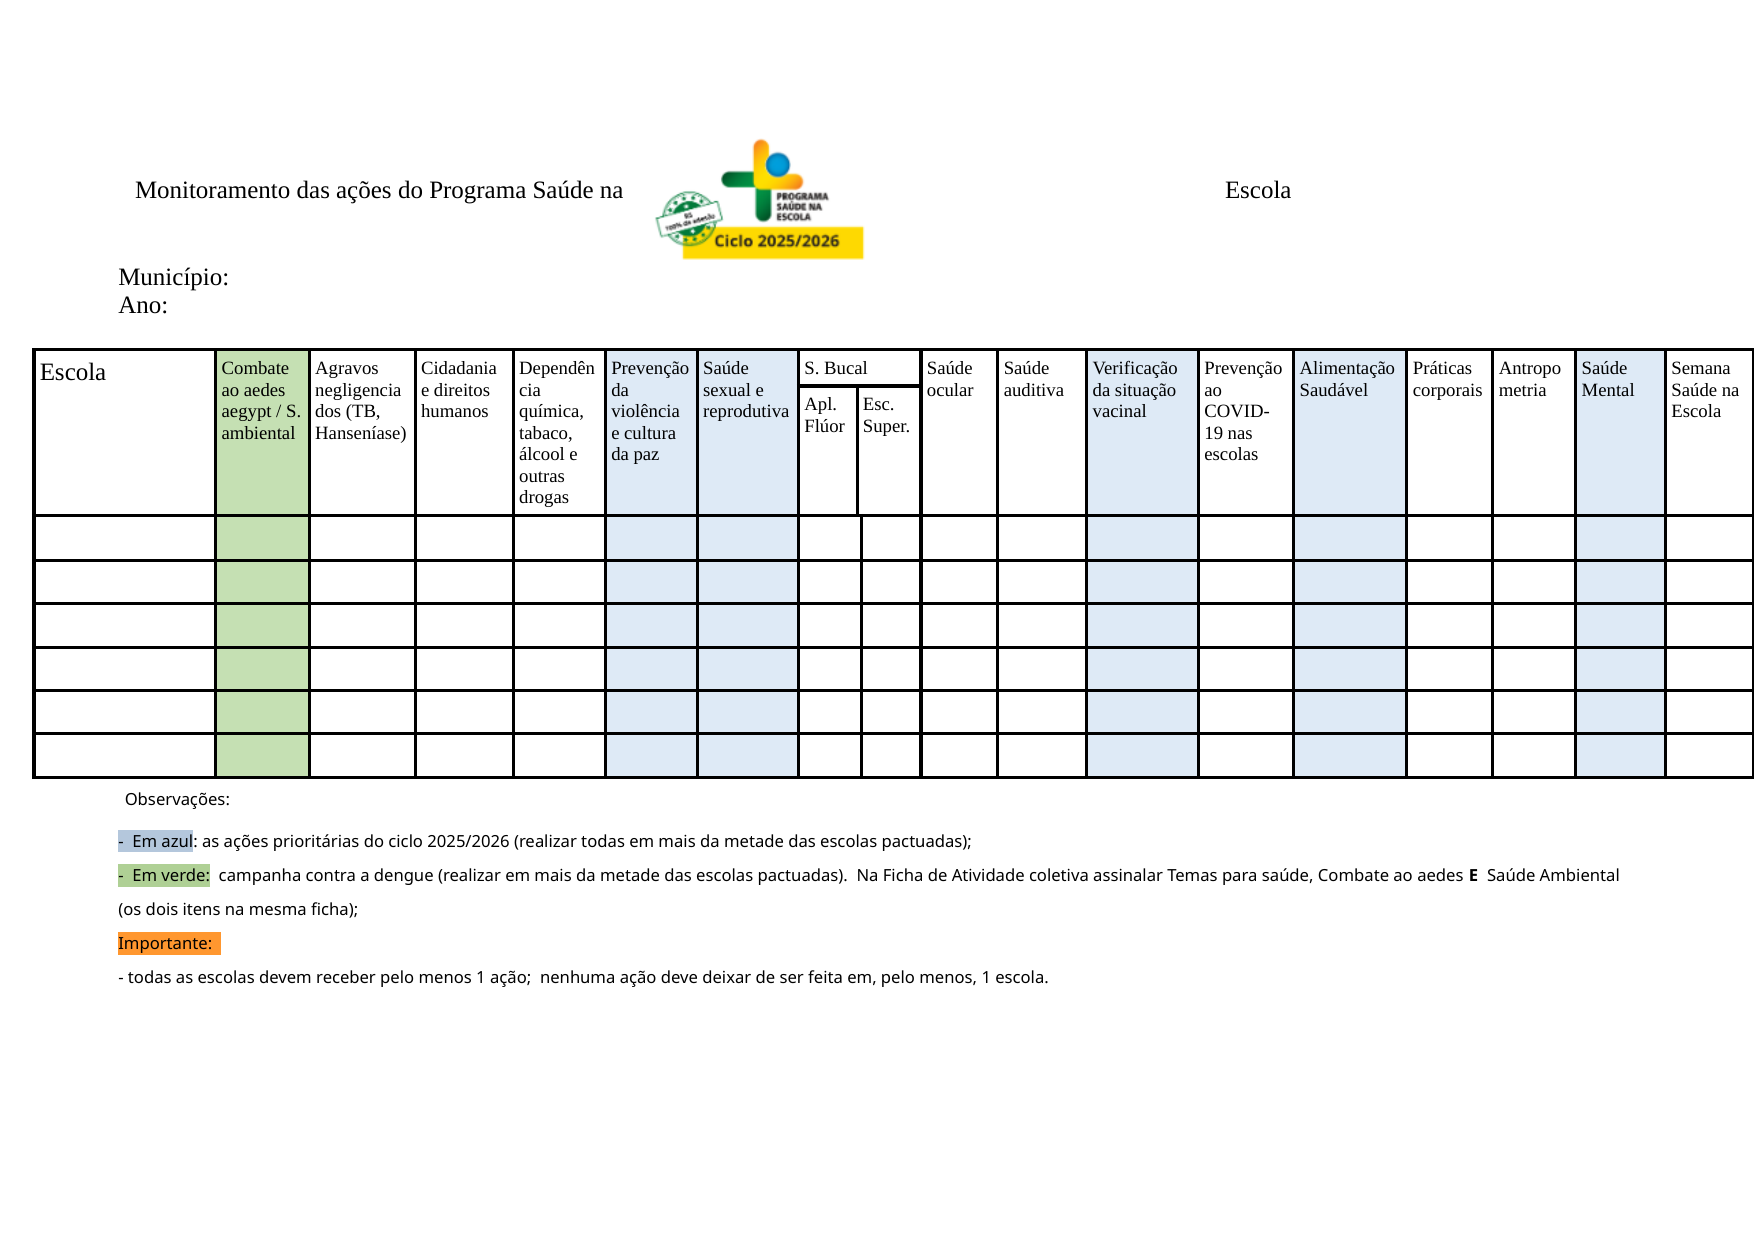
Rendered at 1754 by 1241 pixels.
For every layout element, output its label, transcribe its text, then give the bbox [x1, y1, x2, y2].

table_cell [1088, 735, 1197, 776]
table_cell [217, 562, 308, 602]
text - Em azul: as ações prioritárias do ciclo 2025/2026 (realizar todas em mais da metade das escolas pactuadas); [118, 830, 1636, 852]
table_cell [1088, 649, 1197, 689]
table_cell [311, 605, 414, 646]
table_cell [36, 605, 214, 646]
table_cell [1200, 517, 1292, 559]
table_cell [217, 649, 308, 689]
table_cell [1088, 692, 1197, 732]
table_cell [863, 692, 919, 732]
table_cell [515, 517, 604, 559]
table_cell [417, 517, 512, 559]
table_cell [1200, 562, 1292, 602]
table_cell [1577, 562, 1664, 602]
table_cell [1494, 605, 1574, 646]
table_cell [1494, 562, 1574, 602]
table_cell [417, 562, 512, 602]
table_cell [607, 517, 696, 559]
table_cell [36, 517, 214, 559]
table_cell [36, 692, 214, 732]
table_cell [999, 649, 1085, 689]
table_cell [1577, 649, 1664, 689]
text Ano: [118, 291, 1636, 319]
table_cell [1295, 605, 1405, 646]
table_cell [800, 649, 860, 689]
table_header S. Bucal [800, 351, 919, 384]
text Escola [881, 176, 1636, 204]
table_cell [217, 517, 308, 559]
table_cell [699, 605, 797, 646]
table_cell [1088, 605, 1197, 646]
table_cell [800, 605, 860, 646]
table_cell [699, 735, 797, 776]
table_cell [417, 735, 512, 776]
table_cell [311, 517, 414, 559]
table_cell [311, 562, 414, 602]
table_cell [311, 692, 414, 732]
table_cell [1295, 562, 1405, 602]
table_cell [1200, 649, 1292, 689]
table_cell [1295, 735, 1405, 776]
table_cell [1494, 735, 1574, 776]
table_header Semana Saúde na Escola [1667, 351, 1752, 514]
table_cell [699, 562, 797, 602]
table_cell [923, 562, 996, 602]
table_header Combate ao aedes aegypt / S. ambiental [217, 351, 308, 514]
table_header Alimentação Saudável [1295, 351, 1405, 514]
table_cell [1667, 649, 1752, 689]
table_cell [800, 735, 860, 776]
table_cell [607, 649, 696, 689]
table_cell [1408, 649, 1491, 689]
text - todas as escolas devem receber pelo menos 1 ação; nenhuma ação deve deixar de ser feita em, pelo menos, 1 escola. [118, 966, 1636, 989]
table_cell [1408, 692, 1491, 732]
table_header Práticas corporais [1408, 351, 1491, 514]
table_cell [1295, 517, 1405, 559]
table_header Saúde Mental [1577, 351, 1664, 514]
table_cell [1200, 605, 1292, 646]
table_cell [515, 649, 604, 689]
table_cell [1577, 735, 1664, 776]
table_cell [607, 735, 696, 776]
table_cell [699, 692, 797, 732]
text Observações: [118, 779, 1636, 813]
table_header Prevenção ao COVID-19 nas escolas [1200, 351, 1292, 514]
table_cell [863, 735, 919, 776]
table_cell [417, 649, 512, 689]
table_cell [800, 517, 860, 559]
text Município: [118, 262, 1636, 291]
table_cell [515, 562, 604, 602]
table_cell [1408, 735, 1491, 776]
table_cell [923, 735, 996, 776]
table_cell [699, 517, 797, 559]
table_cell [607, 562, 696, 602]
table_cell [1667, 692, 1752, 732]
table_cell [607, 605, 696, 646]
table_cell [217, 605, 308, 646]
table_cell [1408, 517, 1491, 559]
table_cell [1200, 735, 1292, 776]
table_header Cidadania e direitos humanos [417, 351, 512, 514]
text Importante: [118, 932, 1636, 955]
table_cell [36, 649, 214, 689]
table_cell [515, 692, 604, 732]
table_cell [311, 649, 414, 689]
table_cell [1295, 692, 1405, 732]
table_cell [1088, 562, 1197, 602]
table_cell [36, 562, 214, 602]
table_cell [515, 605, 604, 646]
table_cell [217, 735, 308, 776]
table_cell [923, 649, 996, 689]
table_cell [1408, 562, 1491, 602]
table_cell [923, 517, 996, 559]
table_cell [311, 735, 414, 776]
table_cell [800, 562, 860, 602]
table_cell [36, 735, 214, 776]
table_cell [1667, 517, 1752, 559]
table_cell [999, 517, 1085, 559]
table_cell [217, 692, 308, 732]
table_header Saúde auditiva [999, 351, 1085, 514]
table_cell [607, 692, 696, 732]
table_cell [863, 517, 919, 559]
table_header Prevenção da violência e cultura da paz [607, 351, 696, 514]
table_cell [1408, 605, 1491, 646]
table_cell [1494, 649, 1574, 689]
table_cell [800, 692, 860, 732]
table_cell [1088, 517, 1197, 559]
table_cell [999, 692, 1085, 732]
table_cell [1577, 692, 1664, 732]
table_cell [1667, 605, 1752, 646]
table_cell [923, 605, 996, 646]
table_header Verificação da situação vacinal [1088, 351, 1197, 514]
table_cell [923, 692, 996, 732]
table_cell [863, 562, 919, 602]
text Monitoramento das ações do Programa Saúde na [118, 176, 634, 204]
table_header Saúde ocular [923, 351, 996, 514]
table_cell [699, 649, 797, 689]
table_cell [1577, 517, 1664, 559]
table_cell [1667, 735, 1752, 776]
table_header Agravos negligenciados (TB, Hanseníase) [311, 351, 414, 514]
table_cell [1295, 649, 1405, 689]
table_cell [1494, 692, 1574, 732]
table_header Dependência química, tabaco, álcool e outras drogas [515, 351, 604, 514]
table_cell [1200, 692, 1292, 732]
table_cell [1494, 517, 1574, 559]
table_cell Apl. Flúor [800, 388, 856, 514]
table_cell [863, 649, 919, 689]
table_header Antropometria [1494, 351, 1574, 514]
table_cell [863, 605, 919, 646]
text - Em verde: campanha contra a dengue (realizar em mais da metade das escolas pactuadas). Na Ficha de Atividade coletiva assinalar Temas para saúde, Combate ao aedes E Saúde Ambiental (os dois itens na mesma ficha); [118, 864, 1636, 921]
table_cell [1577, 605, 1664, 646]
table_cell [417, 605, 512, 646]
table_cell [999, 735, 1085, 776]
table_cell [1667, 562, 1752, 602]
table_header Escola [36, 351, 214, 514]
table_cell [515, 735, 604, 776]
table_cell Esc. Super. [859, 388, 919, 514]
table_header Saúde sexual e reprodutiva [699, 351, 797, 514]
table_cell [999, 605, 1085, 646]
table_cell [999, 562, 1085, 602]
table_cell [417, 692, 512, 732]
